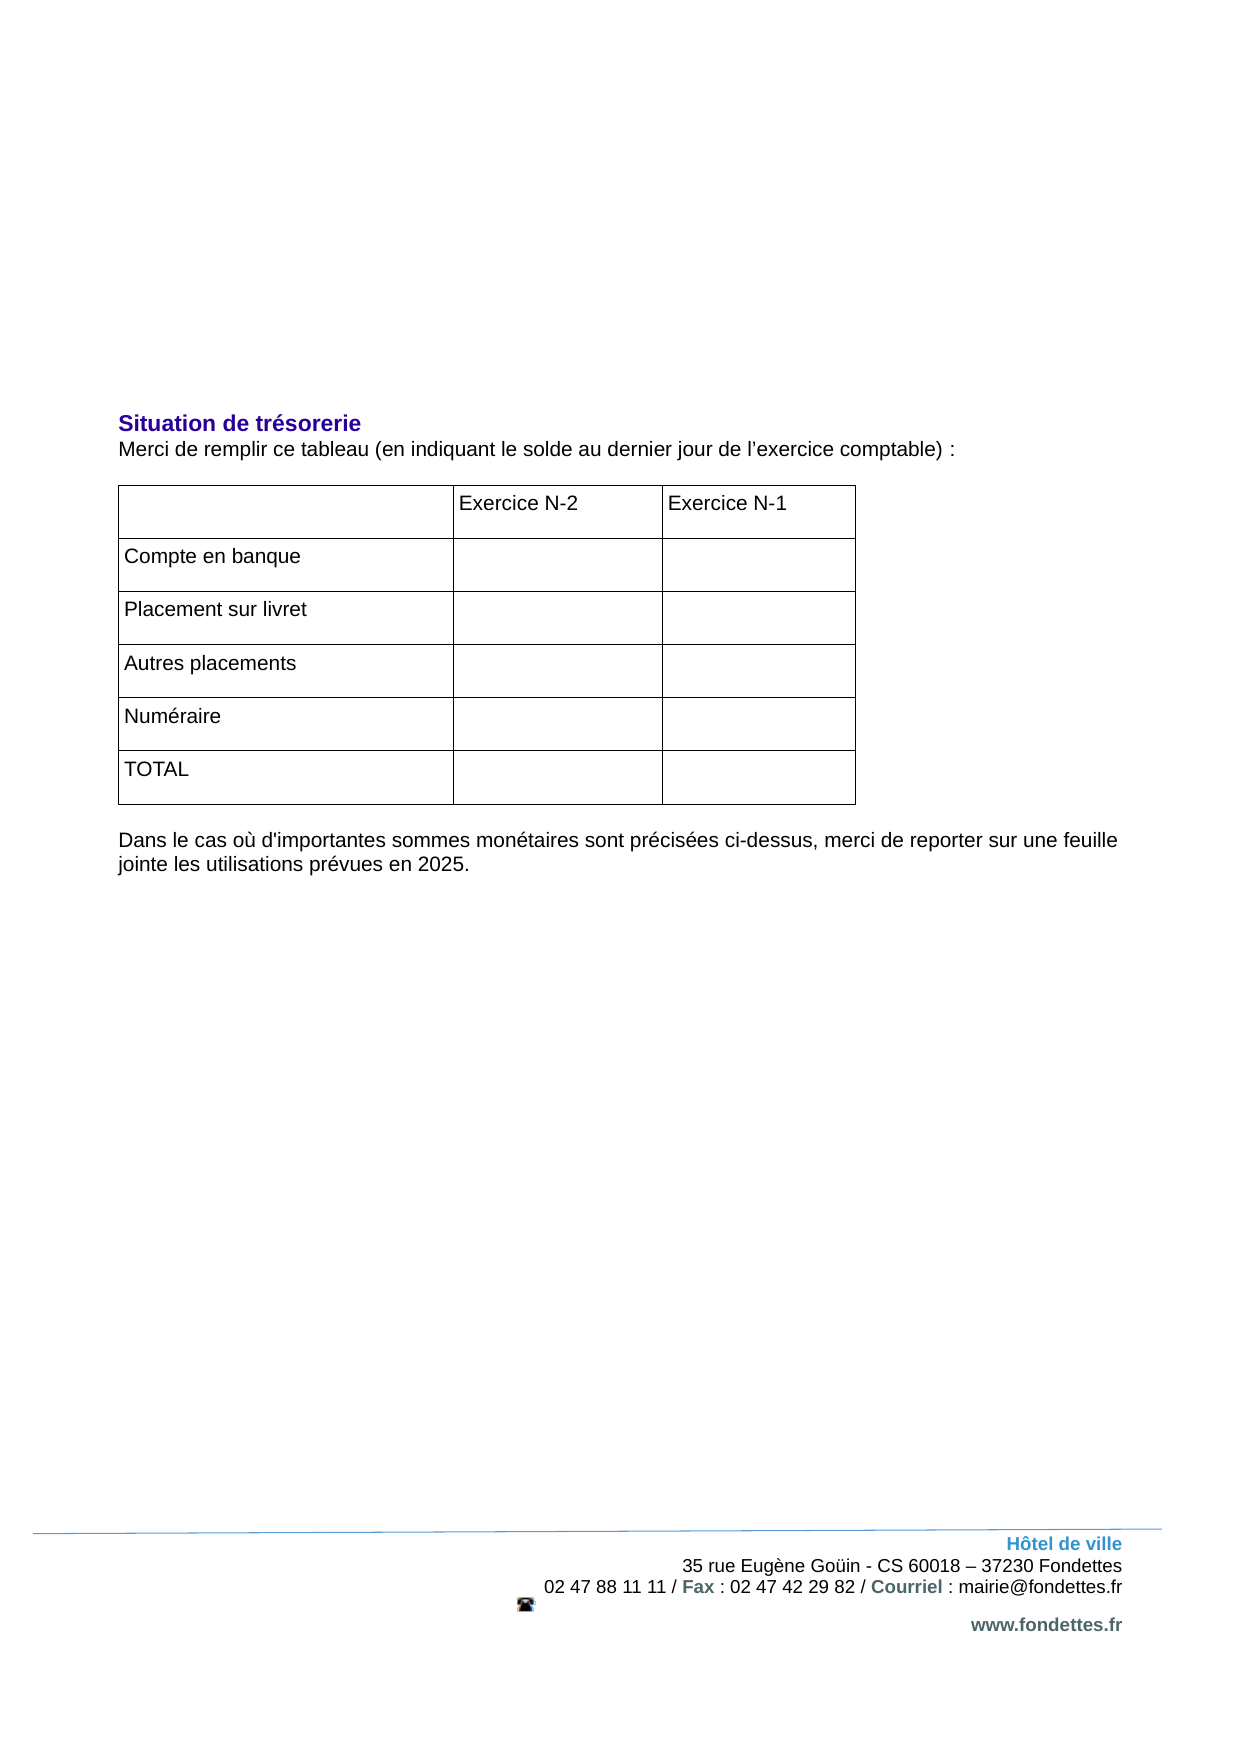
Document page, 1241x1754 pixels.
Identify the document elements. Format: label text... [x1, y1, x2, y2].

table_cell Autres placements [119, 645, 453, 697]
table_cell [454, 751, 662, 803]
text Merci de remplir ce tableau (en indiquant le solde au dernier jour de l’exercice comptable) : [118, 437, 1122, 461]
table_cell [663, 592, 855, 644]
table_cell [454, 645, 662, 697]
table_cell Compte en banque [119, 539, 453, 591]
table_cell [454, 698, 662, 750]
table_cell [663, 539, 855, 591]
text Situation de trésorerie [118, 410, 1122, 437]
text Dans le cas où d'importantes sommes monétaires sont précisées ci-dessus, merci de reporter sur une feuille jointe les utilisations prévues en 2025. [118, 828, 1122, 876]
table_header Exercice N-2 [454, 486, 662, 538]
table_cell [663, 698, 855, 750]
table_cell [663, 645, 855, 697]
table_cell [663, 751, 855, 803]
table_cell [454, 539, 662, 591]
table_cell TOTAL [119, 751, 453, 803]
table_cell Numéraire [119, 698, 453, 750]
table_cell [454, 592, 662, 644]
table_header Exercice N-1 [663, 486, 855, 538]
table_cell Placement sur livret [119, 592, 453, 644]
table_header [119, 486, 453, 538]
